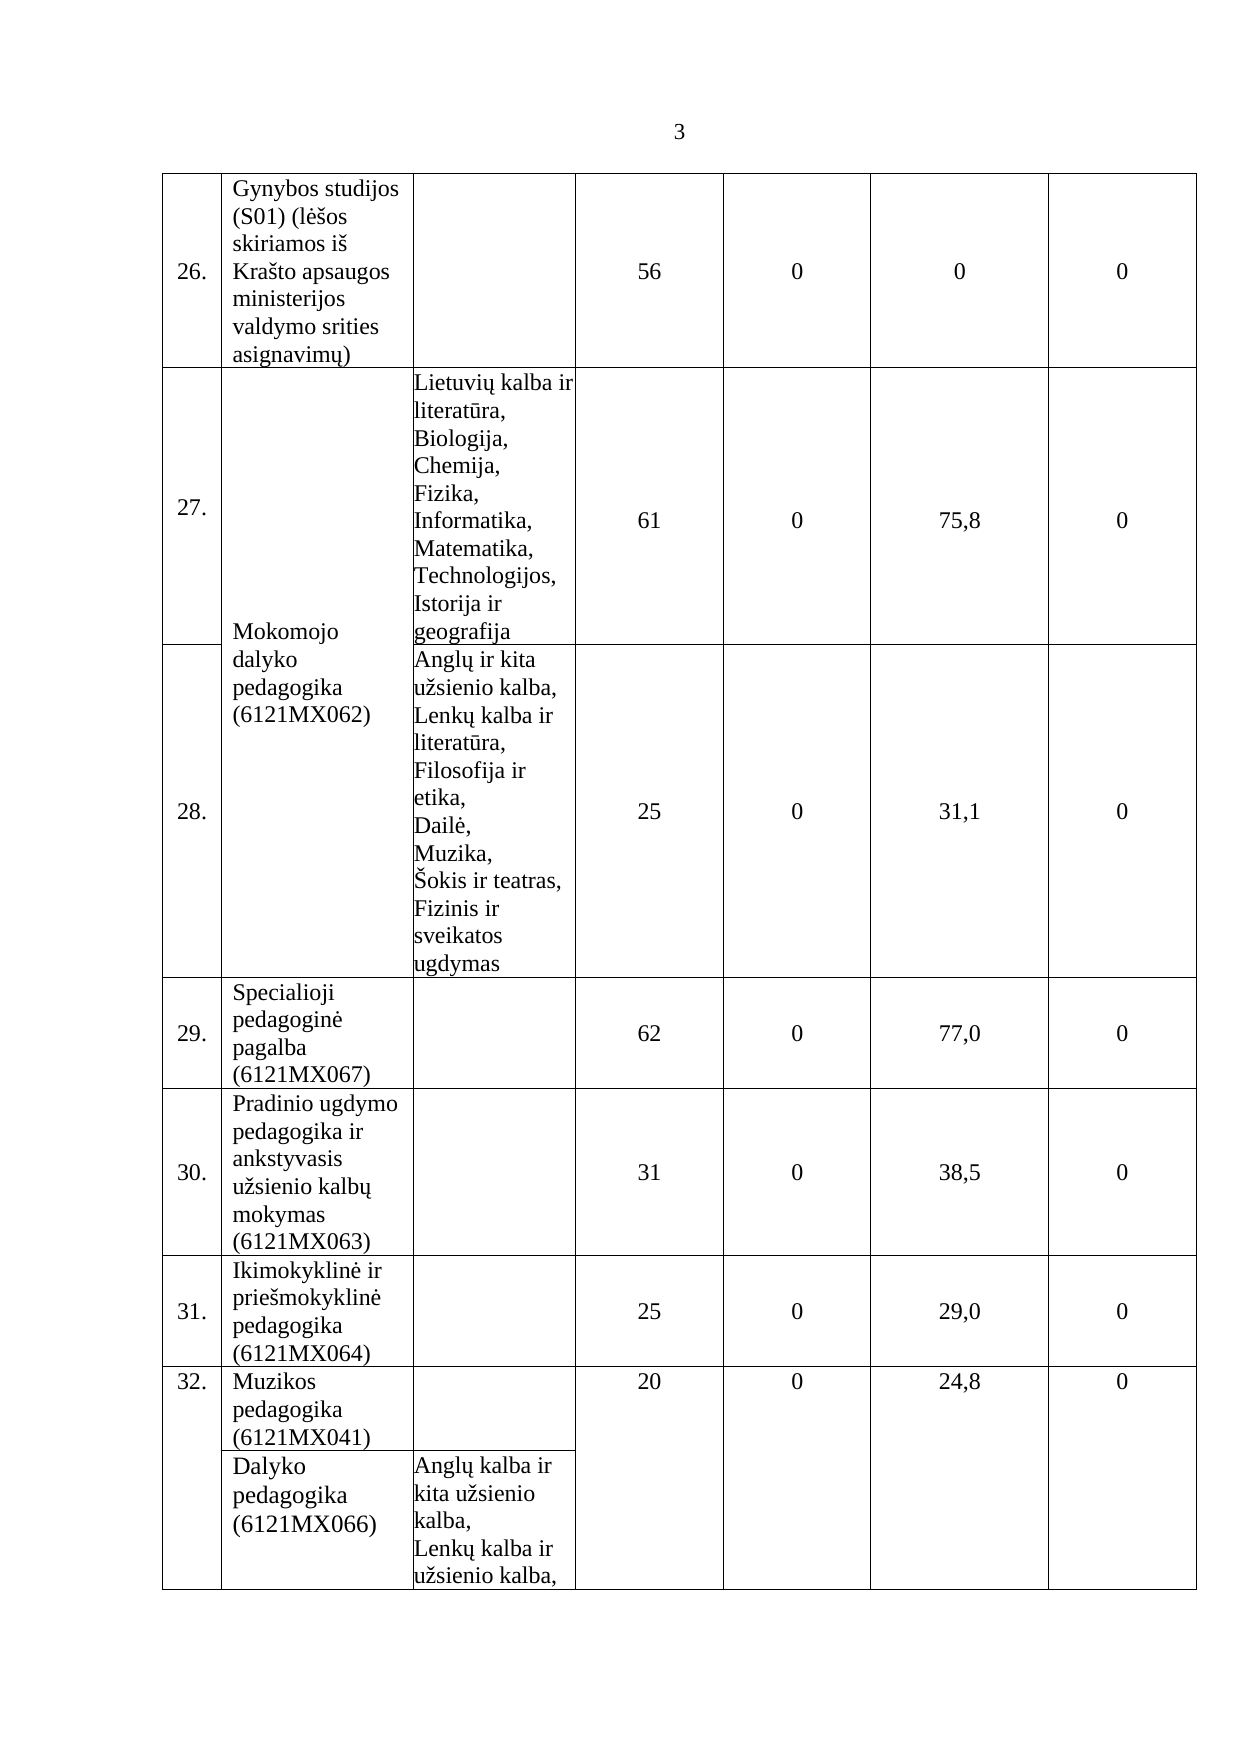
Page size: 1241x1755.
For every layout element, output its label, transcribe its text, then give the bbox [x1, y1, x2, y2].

table_cell 0 [1049, 1367, 1196, 1589]
table_cell 0 [724, 1367, 870, 1589]
table_cell 62 [576, 978, 723, 1088]
table_cell [414, 978, 575, 1088]
table_cell 0 [724, 978, 870, 1088]
table_cell 38,5 [871, 1089, 1048, 1255]
table_cell 0 [724, 1256, 870, 1366]
table_cell 75,8 [871, 368, 1048, 644]
table_cell Specialioji pedagoginė pagalba (6121MX067) [222, 978, 413, 1088]
table_cell 0 [1049, 645, 1196, 977]
table_cell 31 [576, 1089, 723, 1255]
table_cell 77,0 [871, 978, 1048, 1088]
table_cell 0 [724, 368, 870, 644]
table_cell Gynybos studijos (S01) (lėšos skiriamos iš Krašto apsaugos ministerijos valdymo srities asignavimų) [222, 174, 413, 367]
table_cell [414, 1089, 575, 1255]
table_cell Pradinio ugdymo pedagogika ir ankstyvasis užsienio kalbų mokymas (6121MX063) [222, 1089, 413, 1255]
table_cell 61 [576, 368, 723, 644]
table_cell Muzikos pedagogika (6121MX041) [222, 1367, 413, 1450]
table_cell 31,1 [871, 645, 1048, 977]
table_cell 30. [163, 1089, 221, 1255]
table_cell 20 [576, 1367, 723, 1589]
table_cell Ikimokyklinė ir priešmokyklinė pedagogika (6121MX064) [222, 1256, 413, 1366]
table_cell [414, 174, 575, 367]
table_cell 0 [871, 174, 1048, 367]
table_cell 56 [576, 174, 723, 367]
table_cell 0 [1049, 1089, 1196, 1255]
table_cell [414, 1367, 575, 1450]
table_cell 0 [1049, 978, 1196, 1088]
table_cell 32. [163, 1367, 221, 1589]
table_cell 0 [1049, 1256, 1196, 1366]
table_cell 0 [724, 174, 870, 367]
table_cell 0 [1049, 174, 1196, 367]
table_cell 0 [724, 645, 870, 977]
table_cell 31. [163, 1256, 221, 1366]
table_cell Mokomojo dalyko pedagogika (6121MX062) [222, 368, 413, 977]
table_cell [414, 1256, 575, 1366]
table_cell 27. [163, 368, 221, 644]
table_cell 29,0 [871, 1256, 1048, 1366]
table_cell 29. [163, 978, 221, 1088]
table_cell 0 [1049, 368, 1196, 644]
table_cell 28. [163, 645, 221, 977]
table_cell Anglų ir kita užsienio kalba, Lenkų kalba ir literatūra, Filosofija ir etika, Dailė, Muzika, Šokis ir teatras, Fizinis ir sveikatos ugdymas [414, 645, 575, 977]
table_cell 26. [163, 174, 221, 367]
table_cell 25 [576, 645, 723, 977]
table_cell Lietuvių kalba ir literatūra, Biologija, Chemija, Fizika, Informatika, Matematika, Technologijos, Istorija ir geografija [414, 368, 575, 644]
table_cell 24,8 [871, 1367, 1048, 1589]
table_cell Anglų kalba ir kita užsienio kalba, Lenkų kalba ir užsienio kalba, [414, 1451, 575, 1589]
table_cell 0 [724, 1089, 870, 1255]
table_cell 25 [576, 1256, 723, 1366]
table_cell Dalyko pedagogika (6121MX066) [222, 1451, 413, 1589]
